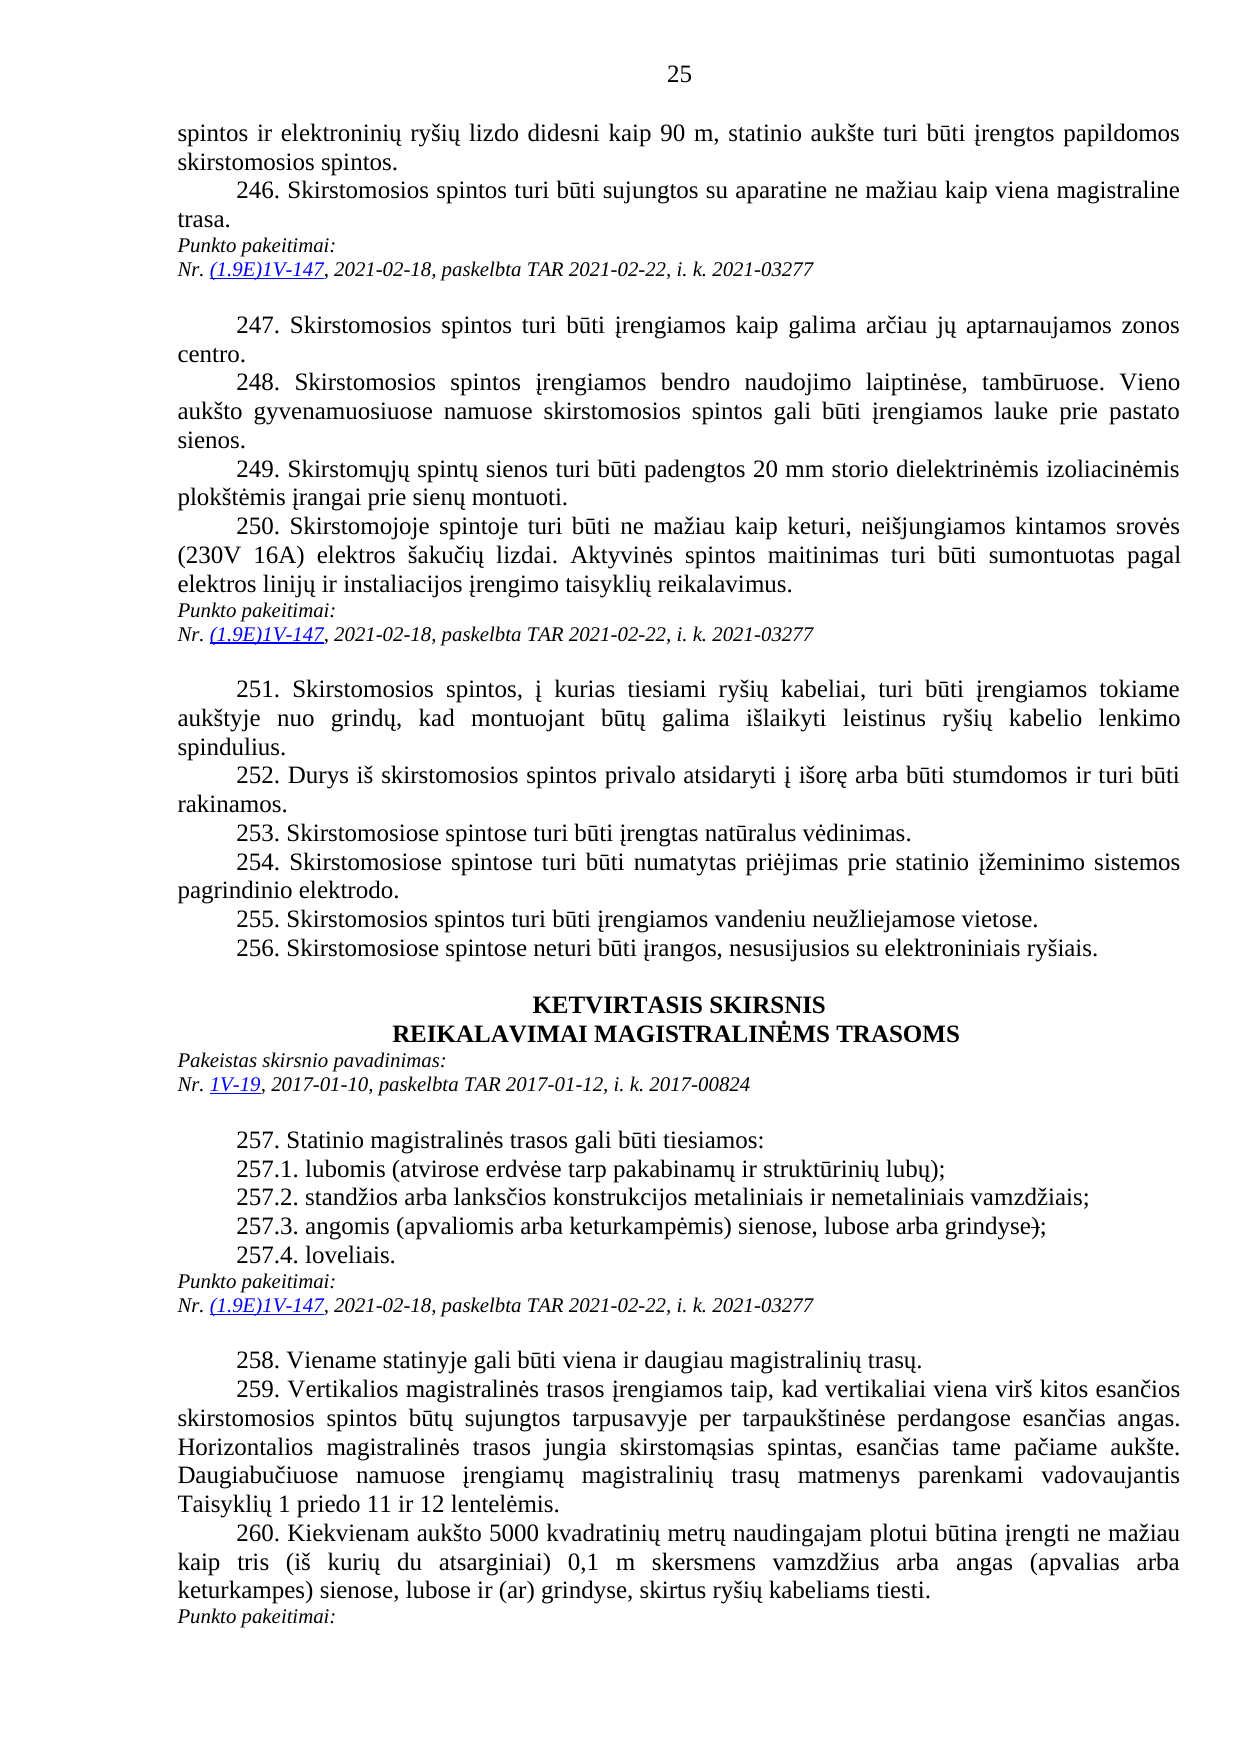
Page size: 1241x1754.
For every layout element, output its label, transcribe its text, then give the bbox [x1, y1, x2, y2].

text 246. Skirstomosios spintos turi būti sujungtos su aparatine ne mažiau kaip viena magistraline trasa. [177, 176, 1181, 233]
text Nr. (1.9E)1V-147, 2021-02-18, paskelbta TAR 2021-02-22, i. k. 2021-03277 [177, 1293, 1181, 1317]
text Pakeistas skirsnio pavadinimas: [177, 1048, 1181, 1072]
text 257. Statinio magistralinės trasos gali būti tiesiamos: [177, 1125, 1181, 1154]
text Nr. (1.9E)1V-147, 2021-02-18, paskelbta TAR 2021-02-22, i. k. 2021-03277 [177, 622, 1181, 646]
text Punkto pakeitimai: [177, 233, 1181, 257]
text Punkto pakeitimai: [177, 597, 1181, 622]
text Nr. 1V-19, 2017-01-10, paskelbta TAR 2017-01-12, i. k. 2017-00824 [177, 1072, 1181, 1096]
text 257.1. lubomis (atvirose erdvėse tarp pakabinamų ir struktūrinių lubų); [177, 1154, 1181, 1182]
text 248. Skirstomosios spintos įrengiamos bendro naudojimo laiptinėse, tambūruose. Vieno aukšto gyvenamuosiuose namuose skirstomosios spintos gali būti įrengiamos lauke prie pastato sienos. [177, 367, 1181, 454]
text 258. Viename statinyje gali būti viena ir daugiau magistralinių trasų. [177, 1346, 1181, 1374]
text 249. Skirstomųjų spintų sienos turi būti padengtos 20 mm storio dielektrinėmis izoliacinėmis plokštėmis įrangai prie sienų montuoti. [177, 454, 1181, 511]
text 251. Skirstomosios spintos, į kurias tiesiami ryšių kabeliai, turi būti įrengiamos tokiame aukštyje nuo grindų, kad montuojant būtų galima išlaikyti leistinus ryšių kabelio lenkimo spindulius. [177, 674, 1181, 761]
text Nr. (1.9E)1V-147, 2021-02-18, paskelbta TAR 2021-02-22, i. k. 2021-03277 [177, 257, 1181, 281]
text 257.2. standžios arba lanksčios konstrukcijos metaliniais ir nemetaliniais vamzdžiais; [177, 1182, 1181, 1211]
text 255. Skirstomosios spintos turi būti įrengiamos vandeniu neužliejamose vietose. [177, 904, 1181, 933]
text 257.4. loveliais. [177, 1240, 1181, 1269]
text 259. Vertikalios magistralinės trasos įrengiamos taip, kad vertikaliai viena virš kitos esančios skirstomosios spintos būtų sujungtos tarpusavyje per tarpaukštinėse perdangose esančias angas. Horizontalios magistralinės trasos jungia skirstomąsias spintas, esančias tame pačiame aukšte. Daugiabučiuose namuose įrengiamų magistralinių trasų matmenys parenkami vadovaujantis Taisyklių 1 priedo 11 ir 12 lentelėmis. [177, 1374, 1181, 1518]
text 252. Durys iš skirstomosios spintos privalo atsidaryti į išorę arba būti stumdomos ir turi būti rakinamos. [177, 761, 1181, 818]
text 254. Skirstomosiose spintose turi būti numatytas priėjimas prie statinio įžeminimo sistemos pagrindinio elektrodo. [177, 847, 1181, 904]
text 256. Skirstomosiose spintose neturi būti įrangos, nesusijusios su elektroniniais ryšiais. [177, 933, 1181, 962]
text KETVIRTASIS SKIRSNIS REIKALAVIMAI MAGISTRALINĖMS TRASOMS [177, 991, 1181, 1048]
text spintos ir elektroninių ryšių lizdo didesni kaip 90 m, statinio aukšte turi būti įrengtos papildomos skirstomosios spintos. [177, 118, 1181, 176]
text 250. Skirstomojoje spintoje turi būti ne mažiau kaip keturi, neišjungiamos kintamos srovės (230V 16A) elektros šakučių lizdai. Aktyvinės spintos maitinimas turi būti sumontuotas pagal elektros linijų ir instaliacijos įrengimo taisyklių reikalavimus. [177, 511, 1181, 597]
text 257.3. angomis (apvaliomis arba keturkampėmis) sienose, lubose arba grindyse); [177, 1211, 1181, 1240]
text 260. Kiekvienam aukšto 5000 kvadratinių metrų naudingajam plotui būtina įrengti ne mažiau kaip tris (iš kurių du atsarginiai) 0,1 m skersmens vamzdžius arba angas (apvalias arba keturkampes) sienose, lubose ir (ar) grindyse, skirtus ryšių kabeliams tiesti. [177, 1518, 1181, 1604]
text Punkto pakeitimai: [177, 1269, 1181, 1293]
text Punkto pakeitimai: [177, 1604, 1181, 1628]
text 253. Skirstomosiose spintose turi būti įrengtas natūralus vėdinimas. [177, 818, 1181, 847]
text 247. Skirstomosios spintos turi būti įrengiamos kaip galima arčiau jų aptarnaujamos zonos centro. [177, 310, 1181, 367]
